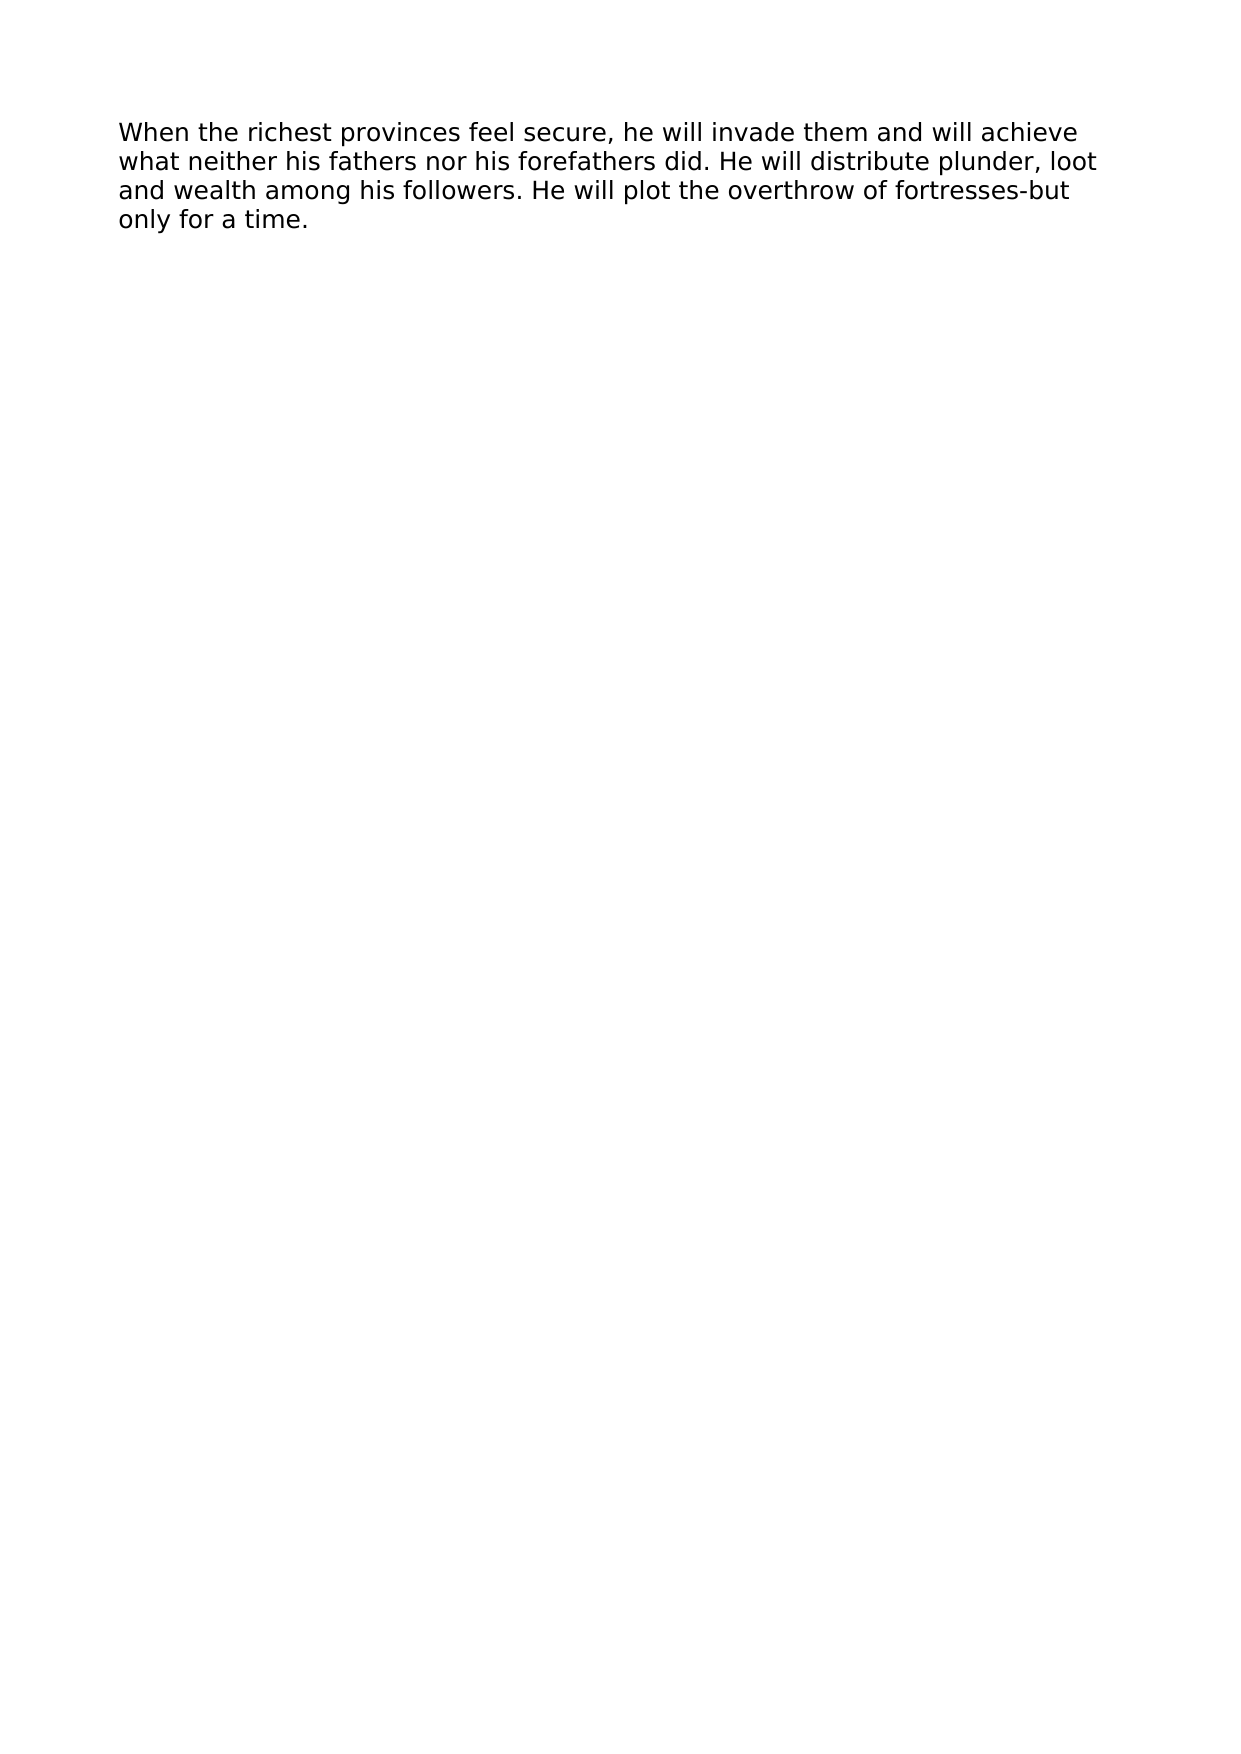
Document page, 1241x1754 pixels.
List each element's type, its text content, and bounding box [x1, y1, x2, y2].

text When the richest provinces feel secure, he will invade them and will achieve what neither his fathers nor his forefathers did. He will distribute plunder, loot and wealth among his followers. He will plot the overthrow of fortresses-but only for a time. [118, 118, 1122, 235]
